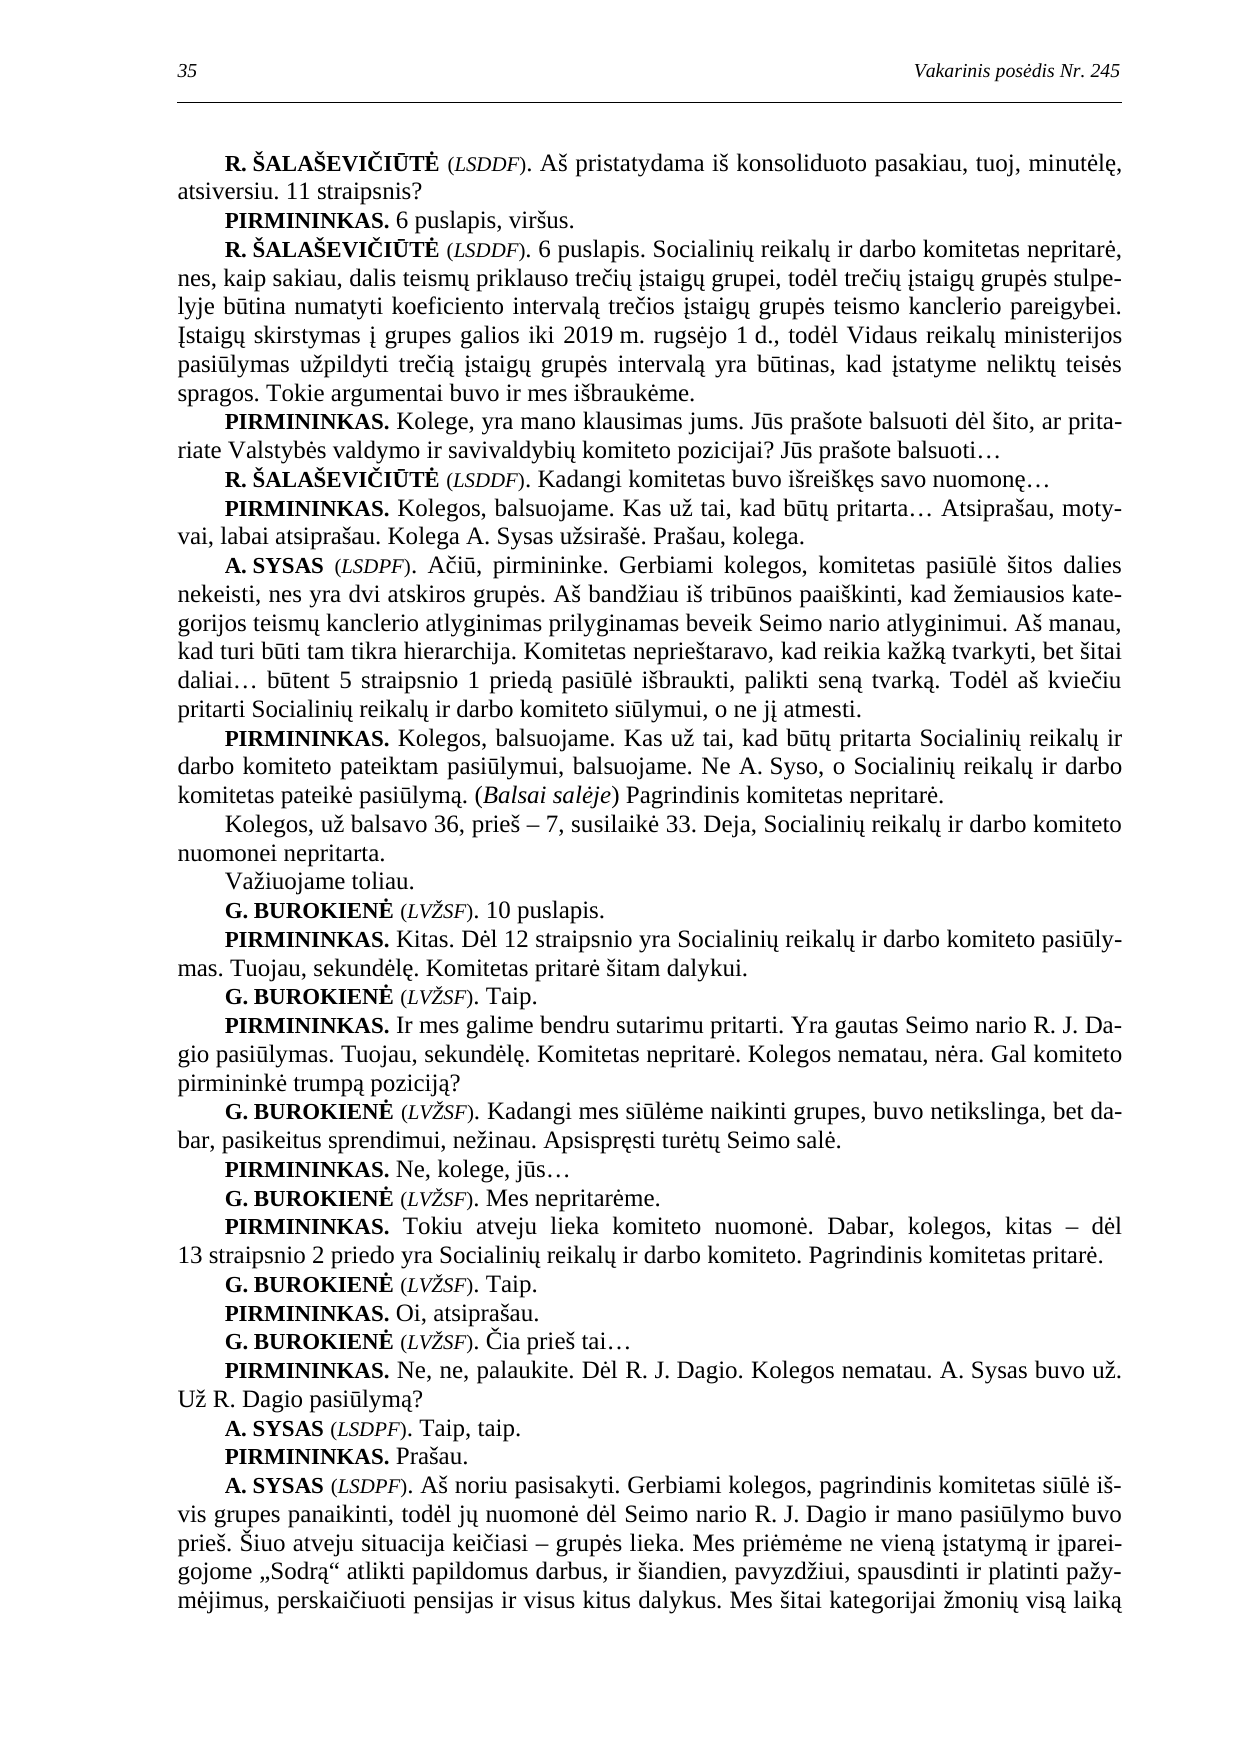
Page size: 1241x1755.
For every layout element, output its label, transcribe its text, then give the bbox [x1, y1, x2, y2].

text PIRMININKAS. Ne, ko­le­ge, jūs… [177, 1154, 1122, 1183]
text PIRMININKAS. 6 pus­la­pis, vir­šus. [177, 205, 1122, 234]
text G. BUROKIENĖ (LVŽSF). Taip. [177, 1269, 1122, 1298]
text G. BUROKIENĖ (LVŽSF). 10 pus­la­pis. [177, 895, 1122, 924]
text R. ŠALAŠEVIČIŪTĖ (LSDDF). Ka­dan­gi ko­mi­te­tas bu­vo iš­reiš­kęs sa­vo nuo­mo­nę… [177, 464, 1122, 493]
text PIRMININKAS. Ne, ne, pa­lau­ki­te. Dėl R. J. Da­gio. Ko­le­gos ne­ma­tau. A. Sy­sas bu­vo už. Už R. Da­gio pa­siū­ly­mą? [177, 1355, 1122, 1413]
text PIRMININKAS. To­kiu at­ve­ju lie­ka ko­mi­te­to nuo­mo­nė. Da­bar, ko­le­gos, ki­tas – dėl 13 straips­nio 2 prie­do yra So­cia­li­nių rei­ka­lų ir dar­bo ko­mi­te­to. Pa­grin­di­nis ko­mi­te­tas pri­ta­rė. [177, 1211, 1122, 1269]
text G. BUROKIENĖ (LVŽSF). Čia prieš tai… [177, 1326, 1122, 1355]
text R. ŠALAŠEVIČIŪTĖ (LSDDF). 6 pus­la­pis. So­cia­li­nių rei­ka­lų ir dar­bo ko­mi­te­tas ne­pri­ta­rė, nes, kaip sa­kiau, da­lis teis­mų pri­klau­so tre­čių įstai­gų gru­pei, to­dėl tre­čių įstai­gų gru­pės stul­pe­ly­je bū­ti­na nu­ma­ty­ti ko­e­fi­cien­to in­ter­va­lą tre­čios įstai­gų gru­pės teis­mo kanc­le­rio pa­rei­gy­bei. Įstai­gų skirs­ty­mas į gru­pes ga­lios iki 2019 m. rug­sė­jo 1 d., to­dėl Vi­daus rei­ka­lų mi­nis­te­ri­jos pa­siū­ly­mas už­pil­dy­ti tre­čią įstai­gų gru­pės in­ter­va­lą yra bū­ti­nas, kad įsta­ty­me ne­lik­tų tei­sės spra­gos. To­kie ar­gu­men­tai bu­vo ir mes iš­brau­kė­me. [177, 234, 1122, 406]
text PIRMININKAS. Pra­šau. [177, 1441, 1122, 1470]
text PIRMININKAS. Oi, at­si­pra­šau. [177, 1298, 1122, 1326]
text G. BUROKIENĖ (LVŽSF). Ka­dan­gi mes siū­lė­me nai­kin­ti gru­pes, bu­vo ne­tiks­lin­ga, bet da­bar, pa­si­kei­tus spren­di­mui, ne­ži­nau. Ap­si­spręs­ti tu­rė­tų Sei­mo sa­lė. [177, 1096, 1122, 1154]
text Va­žiuo­ja­me to­liau. [177, 866, 1122, 895]
text G. BUROKIENĖ (LVŽSF). Mes ne­pri­ta­rė­me. [177, 1183, 1122, 1211]
text A. SYSAS (LSDPF). Ačiū, pir­mi­nin­ke. Ger­bia­mi ko­le­gos, ko­mi­te­tas pa­siū­lė ši­tos da­lies ne­keis­ti, nes yra dvi at­ski­ros gru­pės. Aš ban­džiau iš tri­bū­nos pa­aiš­kin­ti, kad že­miau­sios ka­te­go­ri­jos teis­mų kanc­le­rio at­ly­gi­ni­mas pri­ly­gi­na­mas be­veik Sei­mo na­rio at­ly­gi­ni­mui. Aš ma­nau, kad tu­ri bū­ti tam tik­ra hie­rar­chi­ja. Ko­mi­te­tas ne­pri­eš­ta­ra­vo, kad rei­kia kaž­ką tvar­ky­ti, bet ši­tai da­liai… bū­tent 5 straips­nio 1 prie­dą pa­siū­lė iš­brauk­ti, pa­lik­ti se­ną tvar­ką. To­dėl aš kvie­čiu pri­tar­ti So­cia­li­nių rei­ka­lų ir dar­bo ko­mi­te­to siū­ly­mui, o ne jį at­mes­ti. [177, 550, 1122, 723]
text PIRMININKAS. Ir mes ga­li­me ben­dru su­ta­ri­mu pri­tar­ti. Yra gau­tas Sei­mo na­rio R. J. Da­gio pa­siū­ly­mas. Tuo­jau, se­kun­dė­lę. Ko­mi­te­tas ne­pri­ta­rė. Ko­le­gos ne­ma­tau, nė­ra. Gal ko­mi­te­to pir­mi­nin­kė trum­pą po­zi­ci­ją? [177, 1010, 1122, 1096]
text PIRMININKAS. Ko­le­gos, bal­suo­ja­me. Kas už tai, kad bū­tų pri­tar­ta So­cia­li­nių rei­ka­lų ir dar­bo ko­mi­te­to pa­teik­tam pa­siū­ly­mui, bal­suo­ja­me. Ne A. Sy­so, o So­cia­li­nių rei­ka­lų ir dar­bo ko­mi­te­tas pa­tei­kė pa­siū­ly­mą. (Bal­sai sa­lė­je) Pa­grin­di­nis ko­mi­te­tas ne­pri­ta­rė. [177, 723, 1122, 809]
text PIRMININKAS. Ko­le­gos, bal­suo­ja­me. Kas už tai, kad bū­tų pri­tar­ta… At­si­pra­šau, mo­ty­vai, la­bai at­si­pra­šau. Ko­le­ga A. Sy­sas už­si­ra­šė. Pra­šau, ko­le­ga. [177, 493, 1122, 550]
text A. SYSAS (LSDPF). Aš no­riu pa­si­sa­ky­ti. Ger­bia­mi ko­le­gos, pa­grin­di­nis ko­mi­te­tas siū­lė iš­vis gru­pes pa­nai­kin­ti, to­dėl jų nuo­mo­nė dėl Sei­mo na­rio R. J. Da­gio ir ma­no pa­siū­ly­mo bu­vo prieš. Šiuo at­ve­ju si­tu­a­ci­ja kei­čia­si – gru­pės lie­ka. Mes pri­ėmė­me ne vie­ną įsta­ty­mą ir įpa­rei­go­jo­me „Sod­rą“ at­lik­ti pa­pil­do­mus dar­bus, ir šian­dien, pa­vyz­džiui, spaus­din­ti ir pla­tin­ti pa­žy­mė­ji­mus, per­skai­čiuo­ti pen­si­jas ir vi­sus ki­tus da­ly­kus. Mes ši­tai ka­te­go­ri­jai žmo­nių vi­są lai­ką [177, 1470, 1122, 1614]
text G. BUROKIENĖ (LVŽSF). Taip. [177, 981, 1122, 1010]
text PIRMININKAS. Ki­tas. Dėl 12 straips­nio yra So­cia­li­nių rei­ka­lų ir dar­bo ko­mi­te­to pa­siū­ly­mas. Tuo­jau, se­kun­dė­lę. Ko­mi­te­tas pri­ta­rė ši­tam da­ly­kui. [177, 924, 1122, 981]
text A. SYSAS (LSDPF). Taip, taip. [177, 1413, 1122, 1441]
text PIRMININKAS. Ko­le­ge, yra ma­no klau­si­mas jums. Jūs pra­šo­te bal­suo­ti dėl ši­to, ar pri­ta­ria­te Vals­ty­bės val­dy­mo ir sa­vi­val­dy­bių ko­mi­te­to po­zi­ci­jai? Jūs pra­šo­te bal­suo­ti… [177, 406, 1122, 464]
text R. ŠALAŠEVIČIŪTĖ (LSDDF). Aš pri­sta­ty­da­ma iš kon­so­li­duo­to pa­sa­kiau, tuoj, mi­nu­tė­lę, at­si­ver­siu. 11 straips­nis? [177, 148, 1122, 205]
text Ko­le­gos, už bal­sa­vo 36, prieš – 7, su­si­lai­kė 33. De­ja, So­cia­li­nių rei­ka­lų ir dar­bo ko­mi­te­to nuo­mo­nei ne­pri­tar­ta. [177, 809, 1122, 866]
